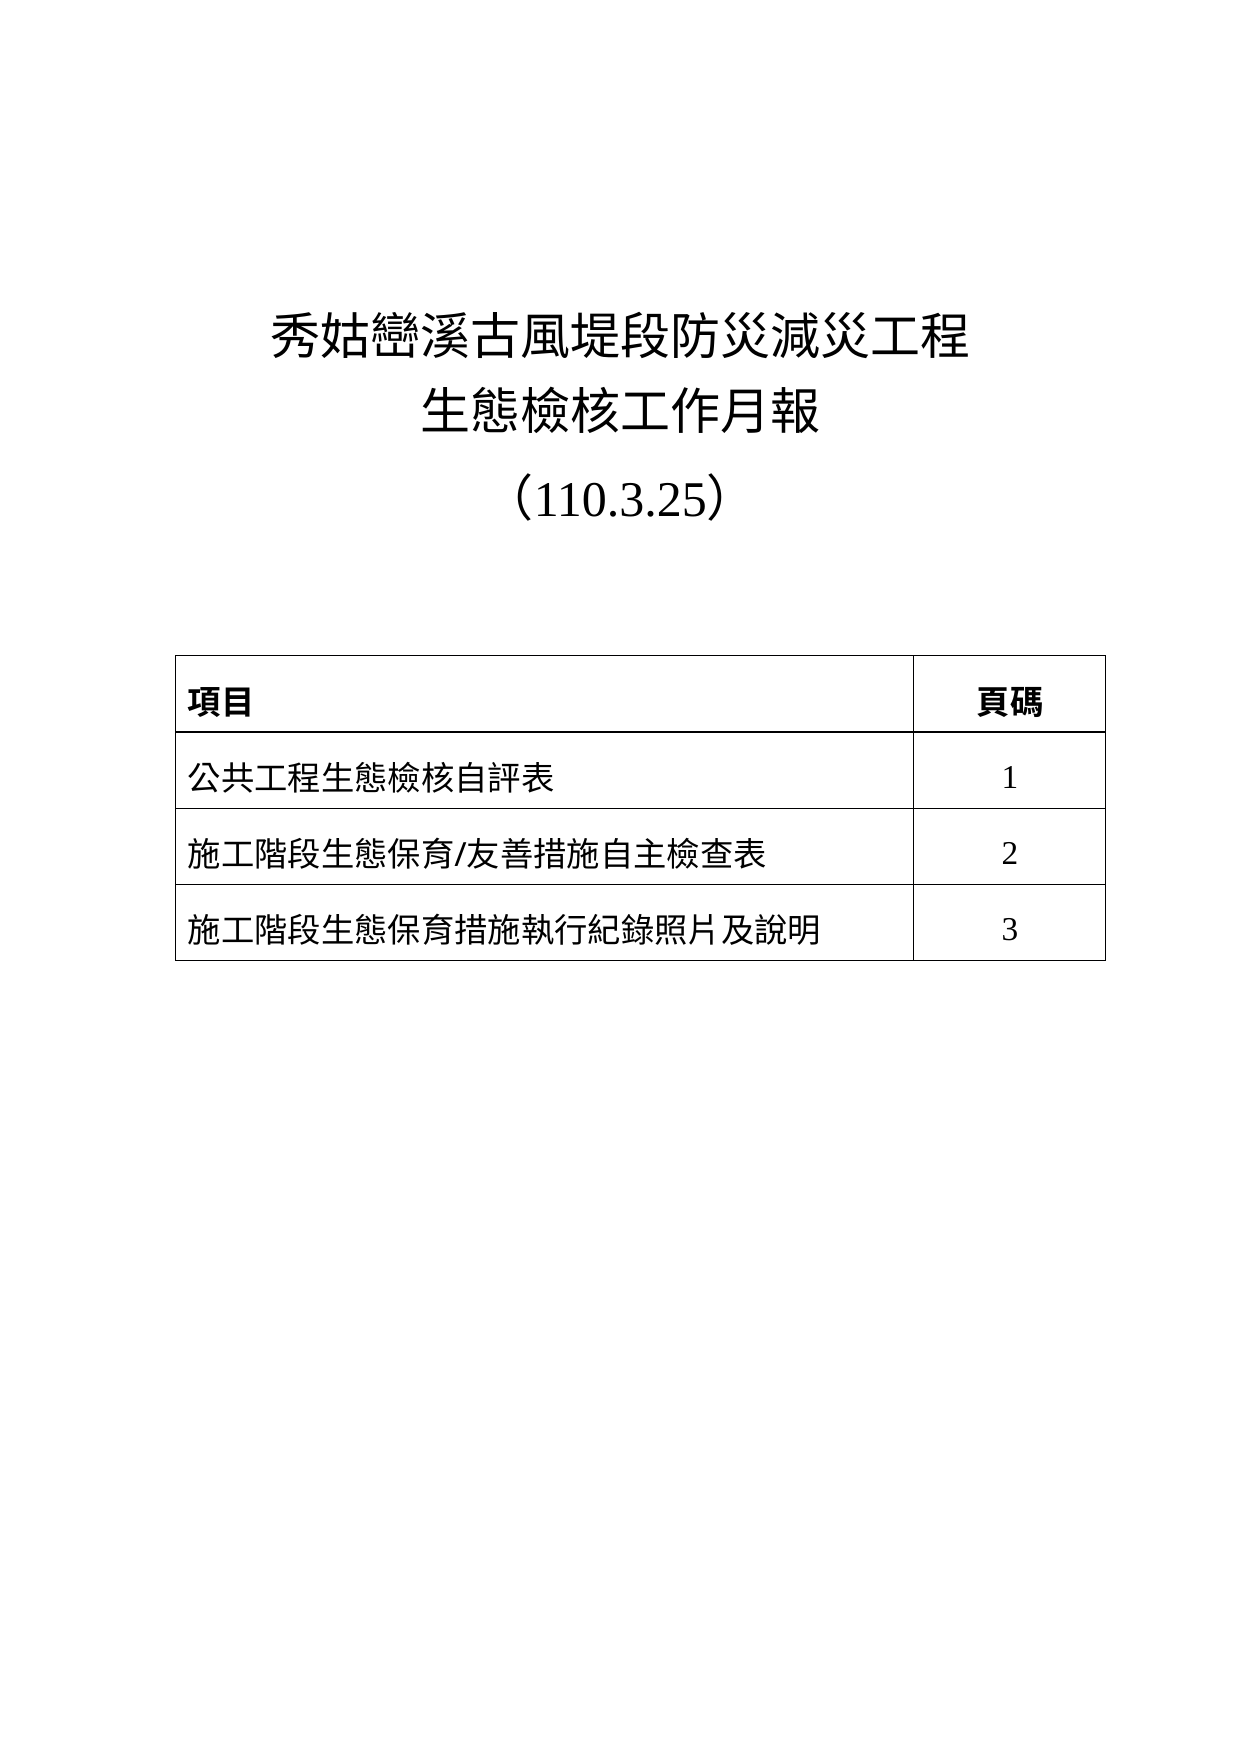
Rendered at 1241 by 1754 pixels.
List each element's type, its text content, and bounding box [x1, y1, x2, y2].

table_header 項目 [176, 656, 913, 731]
text （110.3.25） [187, 451, 1053, 526]
text 秀姑巒溪古風堤段防災減災工程 生態檢核工作月報 [187, 289, 1053, 439]
table_cell 施工階段生態保育/友善措施自主檢查表 [176, 809, 913, 883]
table_cell 2 [914, 809, 1105, 883]
table_cell 3 [914, 885, 1105, 959]
table_header 頁碼 [914, 656, 1105, 731]
table_cell 施工階段生態保育措施執行紀錄照片及說明 [176, 885, 913, 959]
table_cell 公共工程生態檢核自評表 [176, 733, 913, 807]
table_cell 1 [914, 733, 1105, 807]
